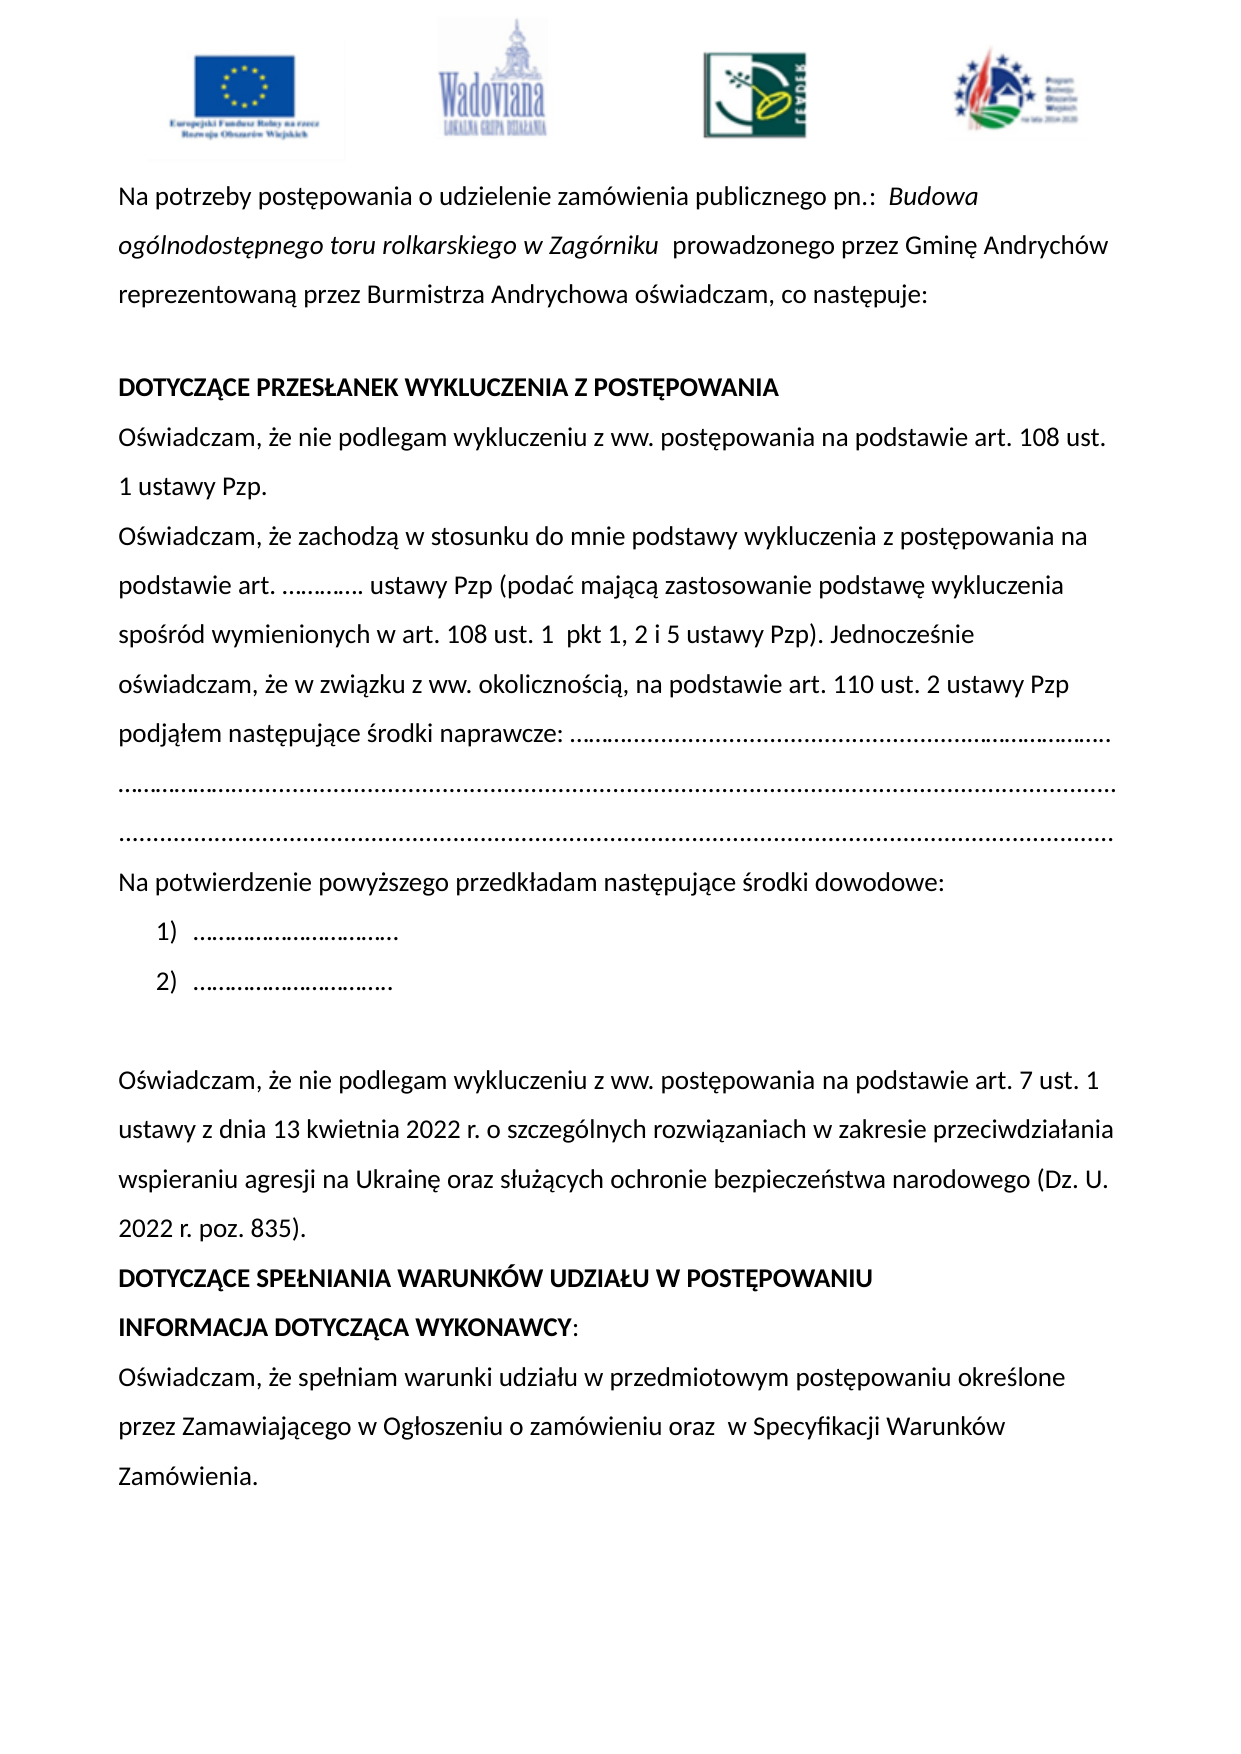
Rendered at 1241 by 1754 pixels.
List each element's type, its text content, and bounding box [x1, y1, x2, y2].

text DOTYCZĄCE PRZESŁANEK WYKLUCZENIA Z POSTĘPOWANIA [118, 370, 1122, 403]
text Oświadczam, że nie podlegam wykluczeniu z ww. postępowania na podstawie art. 7 ust. 1 ustawy z dnia 13 kwietnia 2022 r. o szczególnych rozwiązaniach w zakresie przeciwdziałania wspieraniu agresji na Ukrainę oraz służących ochronie bezpieczeństwa narodowego (Dz. U. 2022 r. poz. 835). [118, 1063, 1122, 1244]
picture [146, 15, 1089, 163]
text Na potwierdzenie powyższego przedkładam następujące środki dowodowe: [118, 865, 1122, 898]
text Na potrzeby postępowania o udzielenie zamówienia publicznego pn.: Budowa ogólnodostępnego toru rolkarskiego w Zagórniku prowadzonego przez Gminę Andrychów reprezentowaną przez Burmistrza Andrychowa oświadczam, co następuje: [118, 87, 1122, 311]
text DOTYCZĄCE SPEŁNIANIA WARUNKÓW UDZIAŁU W POSTĘPOWANIU [118, 1261, 1122, 1294]
text Oświadczam, że spełniam warunki udziału w przedmiotowym postępowaniu określone przez Zamawiającego w Ogłoszeniu o zamówieniu oraz w Specyfikacji Warunków Zamówienia. [118, 1360, 1122, 1492]
list …………………………… [156, 914, 1122, 948]
text Oświadczam, że zachodzą w stosunku do mnie podstawy wykluczenia z postępowania na podstawie art. …………. ustawy Pzp (podać mającą zastosowanie podstawę wykluczenia spośród wymienionych w art. 108 ust. 1 pkt 1, 2 i 5 ustawy Pzp). Jednocześnie oświadczam, że w związku z ww. okolicznością, na podstawie art. 110 ust. 2 ustawy Pzp podjąłem następujące środki naprawcze: ………..................................................…………………..……………….................................................................................................................................................................................................................................................................................... [118, 519, 1122, 849]
text Oświadczam, że nie podlegam wykluczeniu z ww. postępowania na podstawie art. 108 ust. 1 ustawy Pzp. [118, 420, 1122, 502]
text INFORMACJA DOTYCZĄCA WYKONAWCY: [118, 1310, 1122, 1343]
list ………………………….. [156, 964, 1122, 997]
